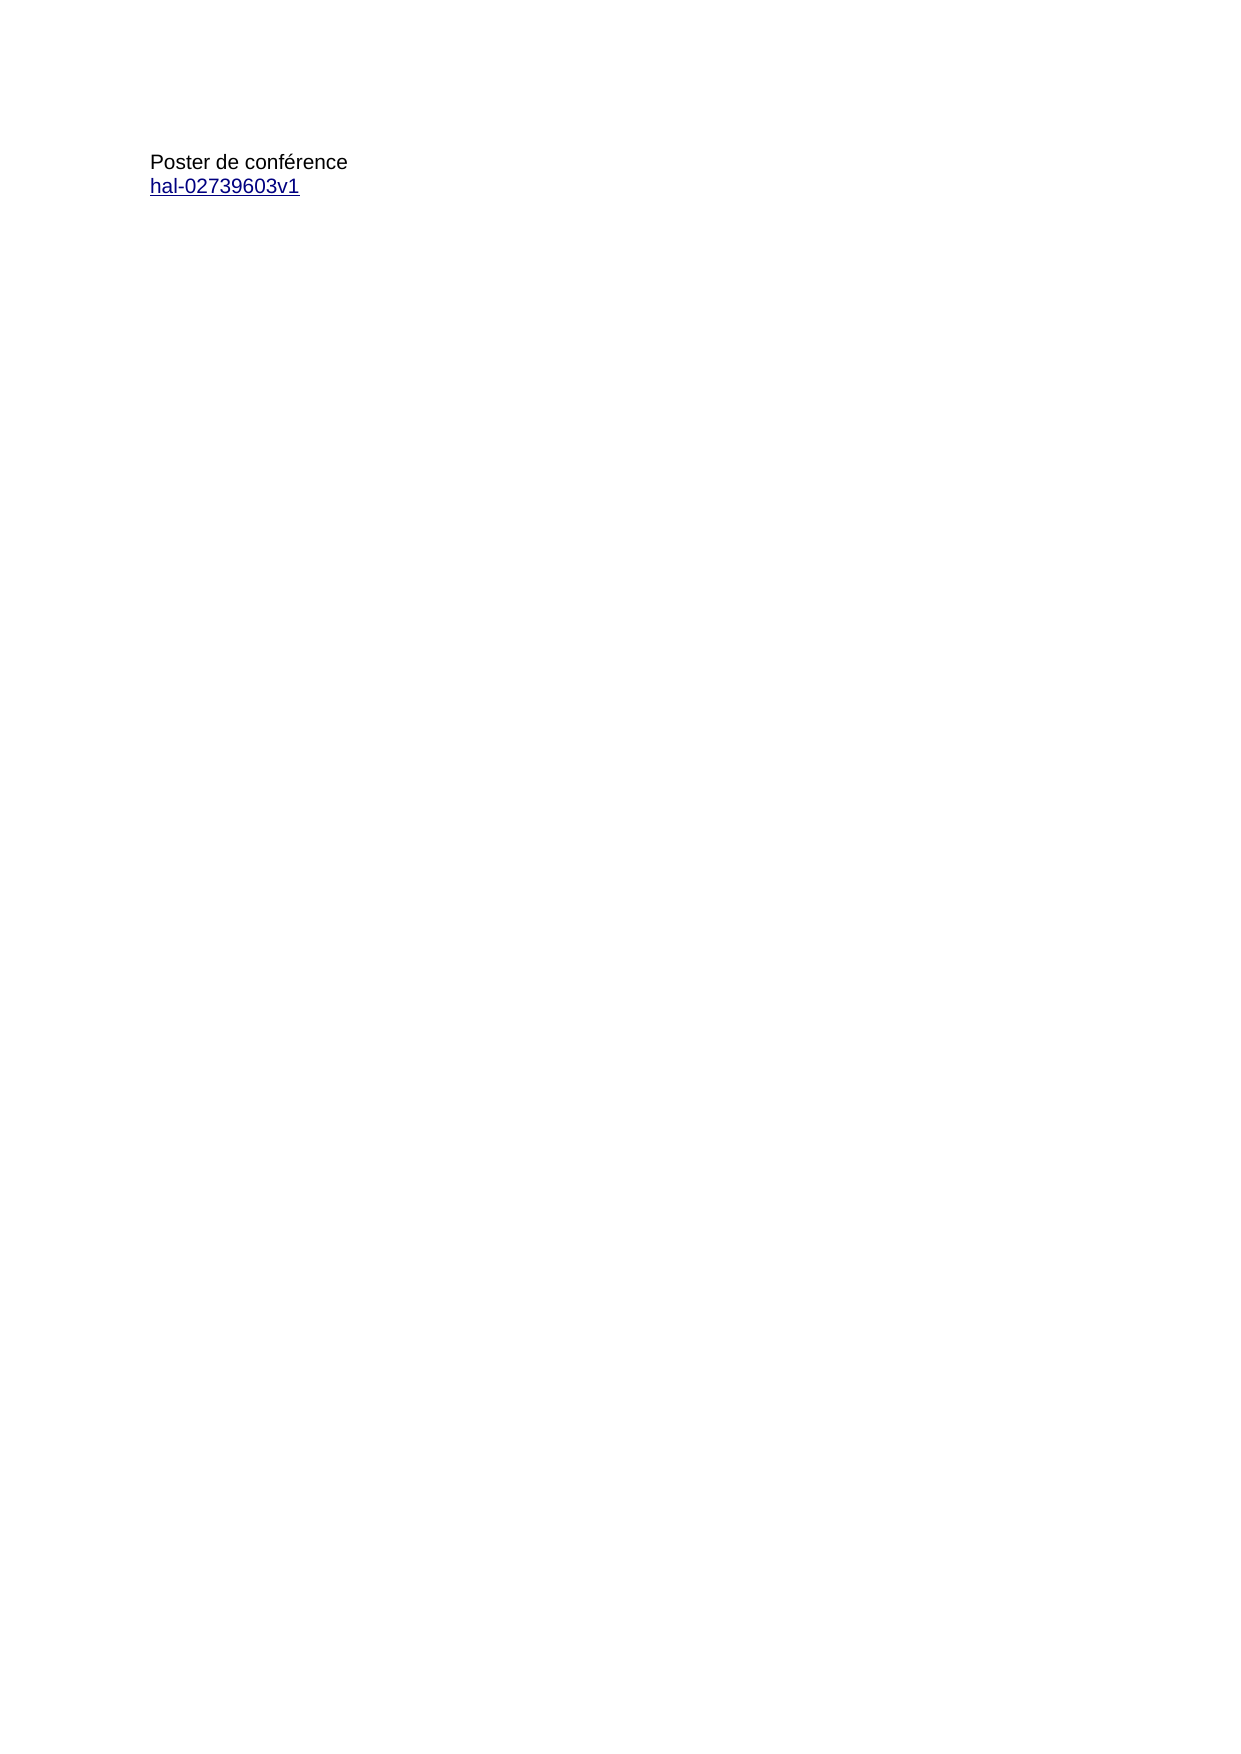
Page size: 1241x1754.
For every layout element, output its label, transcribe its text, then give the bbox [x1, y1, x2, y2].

table_cell La formation du duramen chez le douglas Idelette Plazanet,Nathalie Boizot,Philippe Label,Christian Breton,Vincent Gloaguenet al. Journées scientifiques du GDR 3544 « Sciences du Bois », Nov 2014, Nancy, France. 2014 Poster de conférence hal-02739603v1 [150, 150, 1090, 198]
